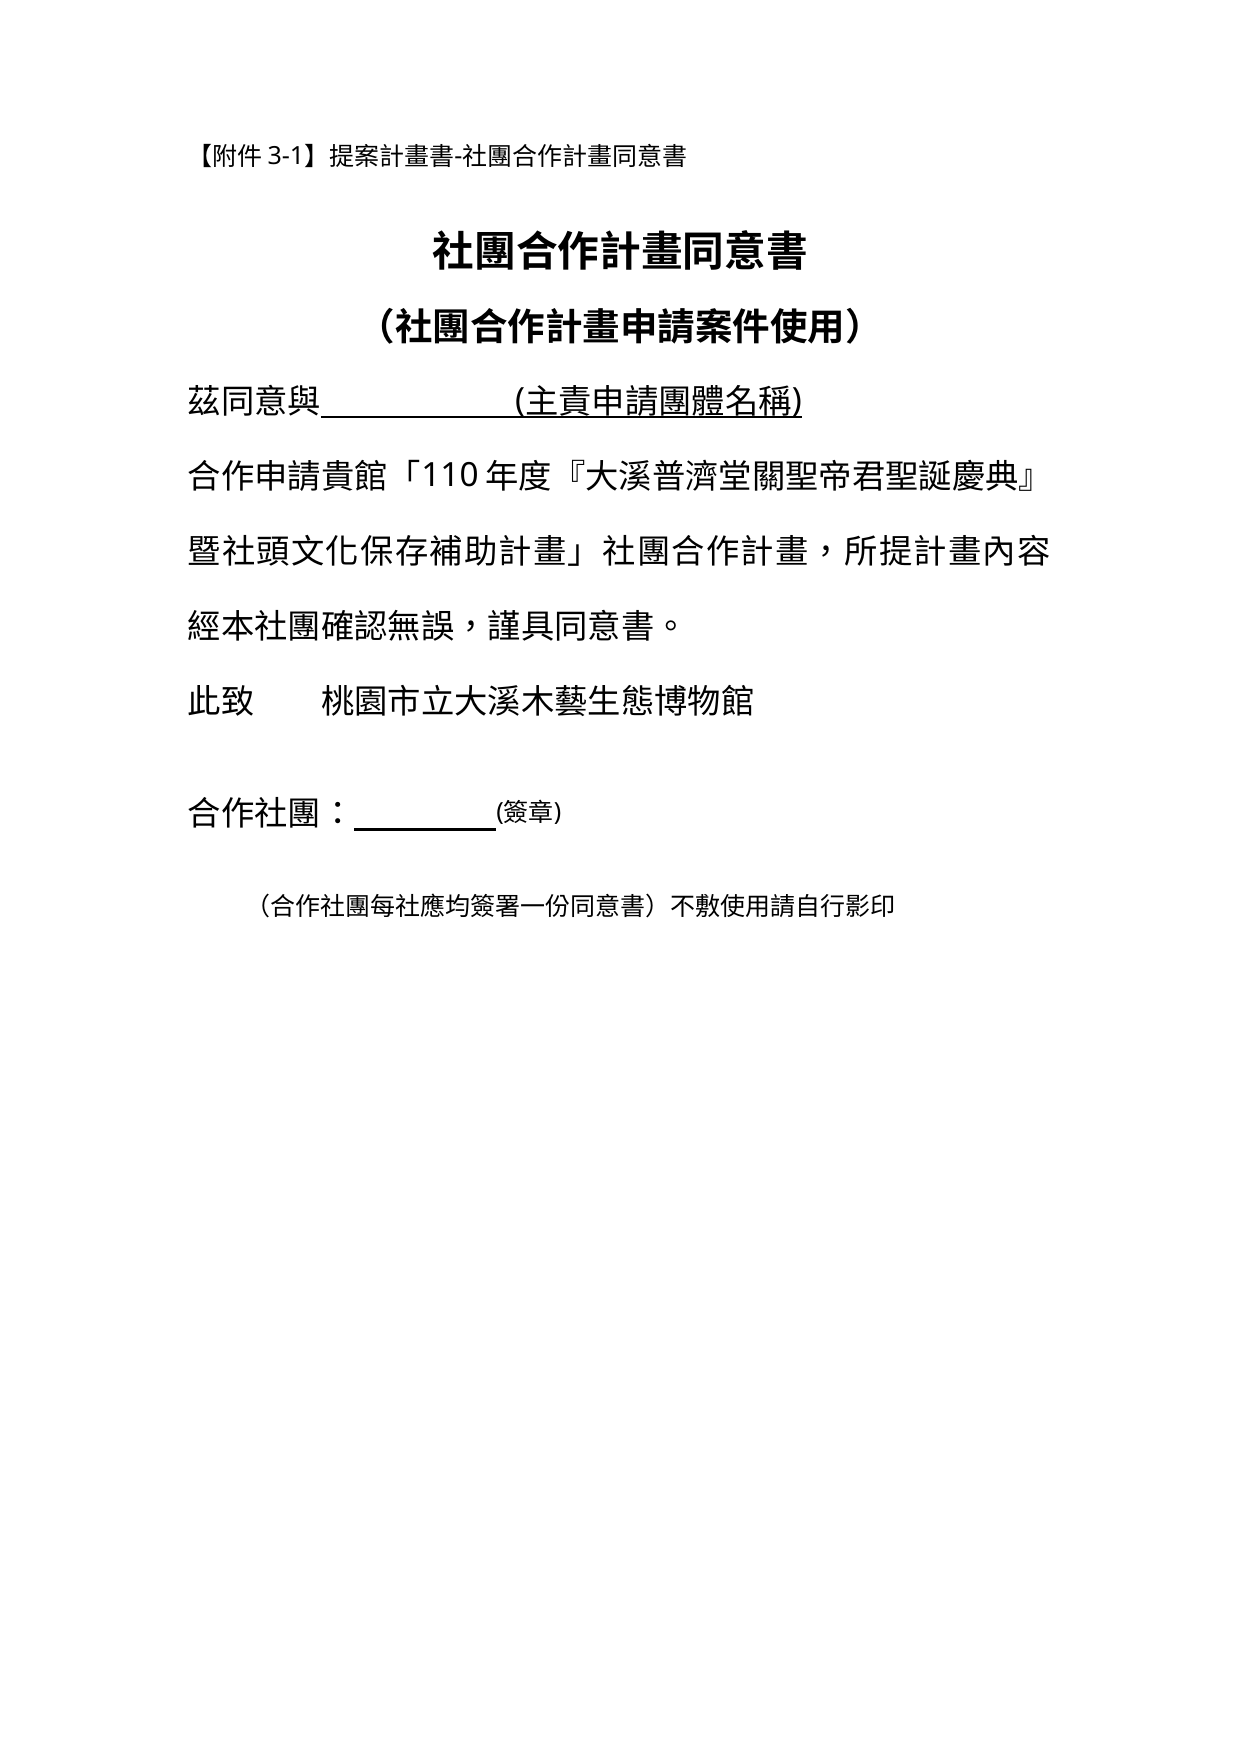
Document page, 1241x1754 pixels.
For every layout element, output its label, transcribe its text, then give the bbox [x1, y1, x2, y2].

text 合作申請貴館「110年度『大溪普濟堂關聖帝君聖誕慶典』暨社頭文化保存補助計畫」社團合作計畫，所提計畫內容經本社團確認無誤，謹具同意書。 [187, 430, 1053, 655]
text （合作社團每社應均簽署一份同意書）不敷使用請自行影印 [232, 880, 896, 917]
text 社團合作計畫同意書 [187, 205, 1053, 280]
text 茲同意與 (主責申請團體名稱) [187, 355, 1053, 430]
text （社團合作計畫申請案件使用） [187, 280, 1053, 355]
text 【附件3-1】提案計畫書-社團合作計畫同意書 [187, 130, 1053, 167]
text 合作社團： (簽章) [187, 767, 996, 842]
text 此致 桃園市立大溪木藝生態博物館 [187, 655, 996, 730]
